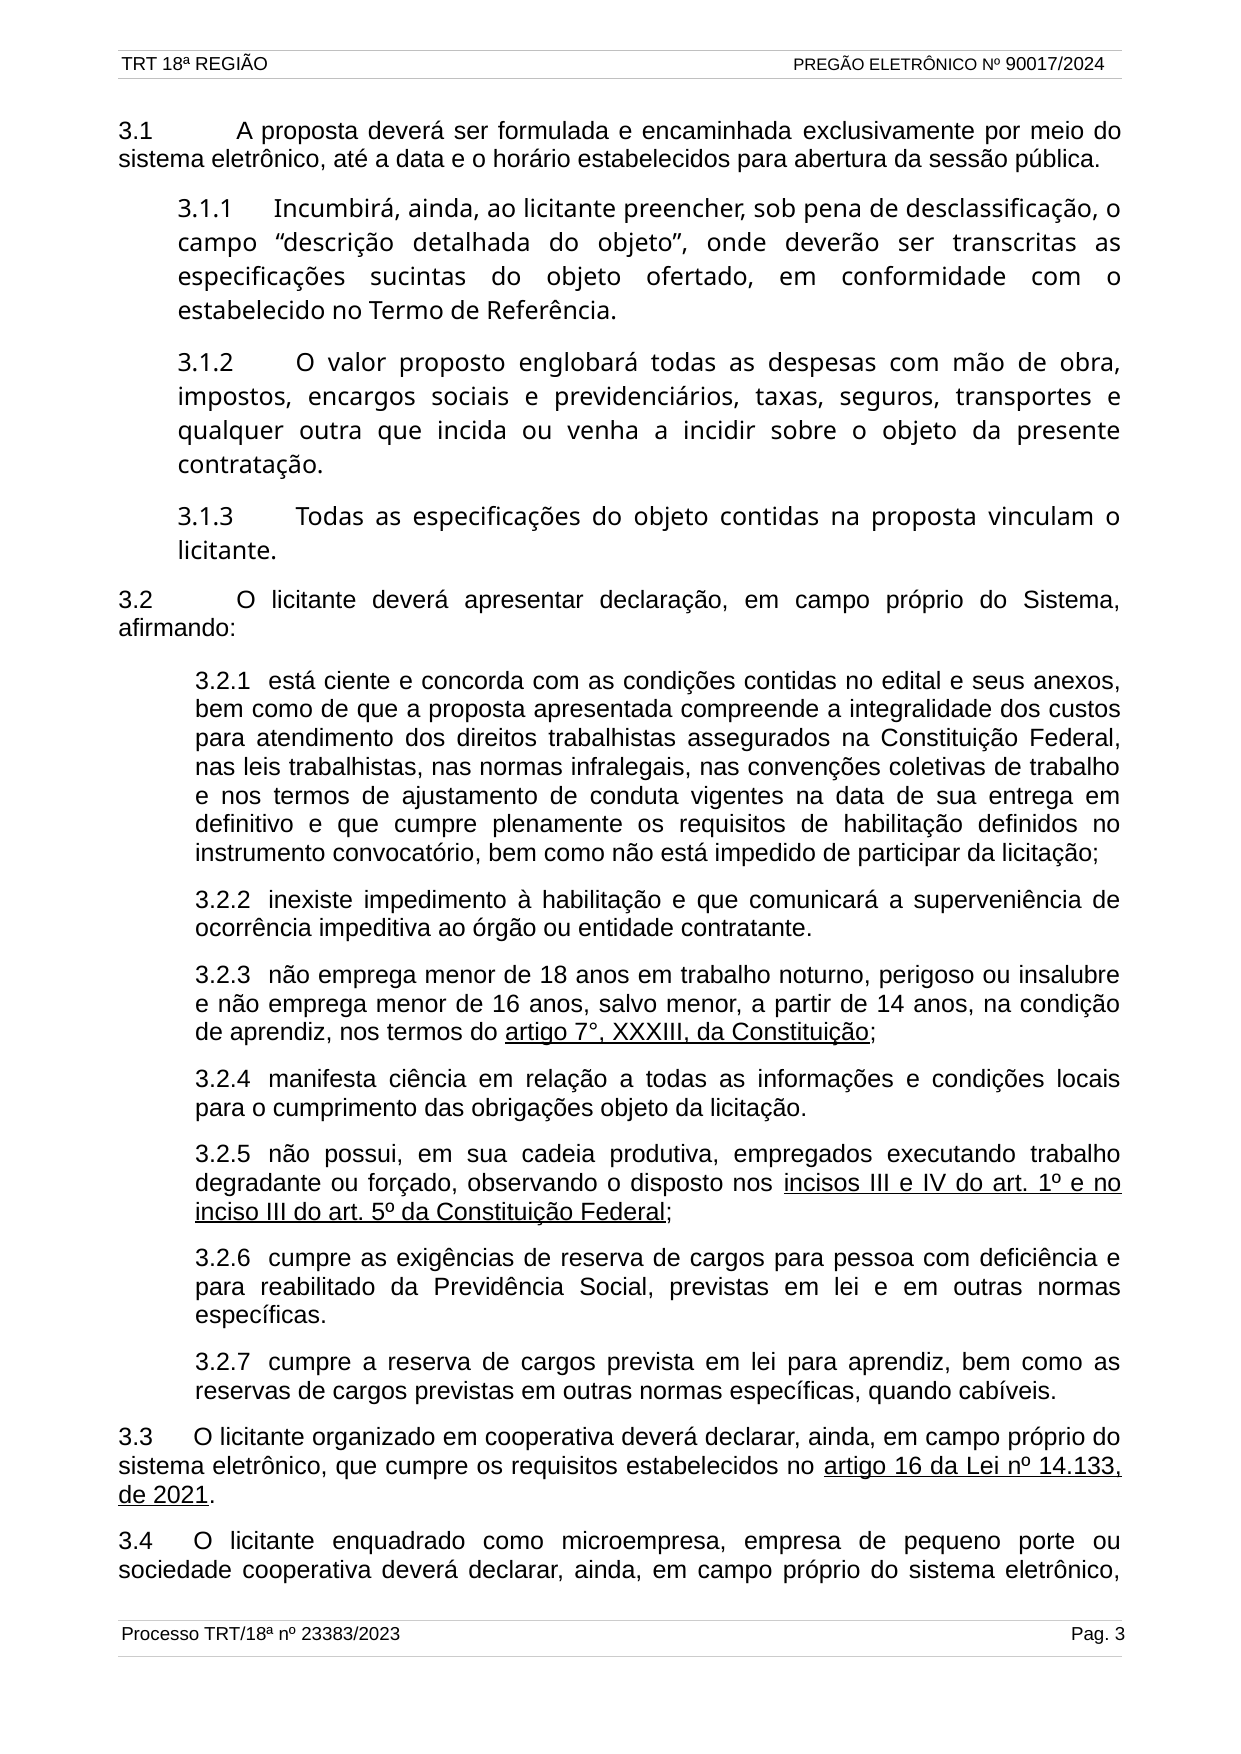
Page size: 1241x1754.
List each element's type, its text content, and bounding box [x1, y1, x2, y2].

text 3.2.6 cumpre as exigências de reserva de cargos para pessoa com deficiência e para reabilitado da Previdência Social, previstas em lei e em outras normas específicas. [195, 1243, 1122, 1329]
text 3.2.4 manifesta ciência em relação a todas as informações e condições locais para o cumprimento das obrigações objeto da licitação. [195, 1064, 1122, 1121]
text 3.2.7 cumpre a reserva de cargos prevista em lei para aprendiz, bem como as reservas de cargos previstas em outras normas específicas, quando cabíveis. [195, 1347, 1122, 1404]
text 3.2.1 está ciente e concorda com as condições contidas no edital e seus anexos, bem como de que a proposta apresentada compreende a integralidade dos custos para atendimento dos direitos trabalhistas assegurados na Constituição Federal, nas leis trabalhistas, nas normas infralegais, nas convenções coletivas de trabalho e nos termos de ajustamento de conduta vigentes na data de sua entrega em definitivo e que cumpre plenamente os requisitos de habilitação definidos no instrumento convocatório, bem como não está impedido de participar da licitação; [195, 666, 1122, 867]
text 3.2.5 não possui, em sua cadeia produtiva, empregados executando trabalho degradante ou forçado, observando o disposto nos incisos III e IV do art. 1º e no inciso III do art. 5º da Constituição Federal; [195, 1139, 1122, 1225]
text 3.3 O licitante organizado em cooperativa deverá declarar, ainda, em campo próprio do sistema eletrônico, que cumpre os requisitos estabelecidos no artigo 16 da Lei nº 14.133, de 2021. [118, 1422, 1122, 1508]
text 3.2.2 inexiste impedimento à habilitação e que comunicará a superveniência de ocorrência impeditiva ao órgão ou entidade contratante. [195, 885, 1122, 942]
text 3.1.1 Incumbirá, ainda, ao licitante preencher, sob pena de desclassificação, o campo “descrição detalhada do objeto”, onde deverão ser transcritas as especificações sucintas do objeto ofertado, em conformidade com o estabelecido no Termo de Referência. [177, 191, 1122, 327]
text 3.1 A proposta deverá ser formulada e encaminhada exclusivamente por meio do sistema eletrônico, até a data e o horário estabelecidos para abertura da sessão pública. [118, 116, 1122, 173]
text 3.2.3 não emprega menor de 18 anos em trabalho noturno, perigoso ou insalubre e não emprega menor de 16 anos, salvo menor, a partir de 14 anos, na condição de aprendiz, nos termos do artigo 7°, XXXIII, da Constituição; [195, 960, 1122, 1046]
text 3.1.2 O valor proposto englobará todas as despesas com mão de obra, impostos, encargos sociais e previdenciários, taxas, seguros, transportes e qualquer outra que incida ou venha a incidir sobre o objeto da presente contratação. [177, 345, 1122, 481]
text 3.2 O licitante deverá apresentar declaração, em campo próprio do Sistema, afirmando: [118, 584, 1122, 642]
text 3.1.3 Todas as especificações do objeto contidas na proposta vinculam o licitante. [177, 499, 1122, 567]
text 3.4 O licitante enquadrado como microempresa, empresa de pequeno porte ou sociedade cooperativa deverá declarar, ainda, em campo próprio do sistema eletrônico, [118, 1526, 1122, 1584]
